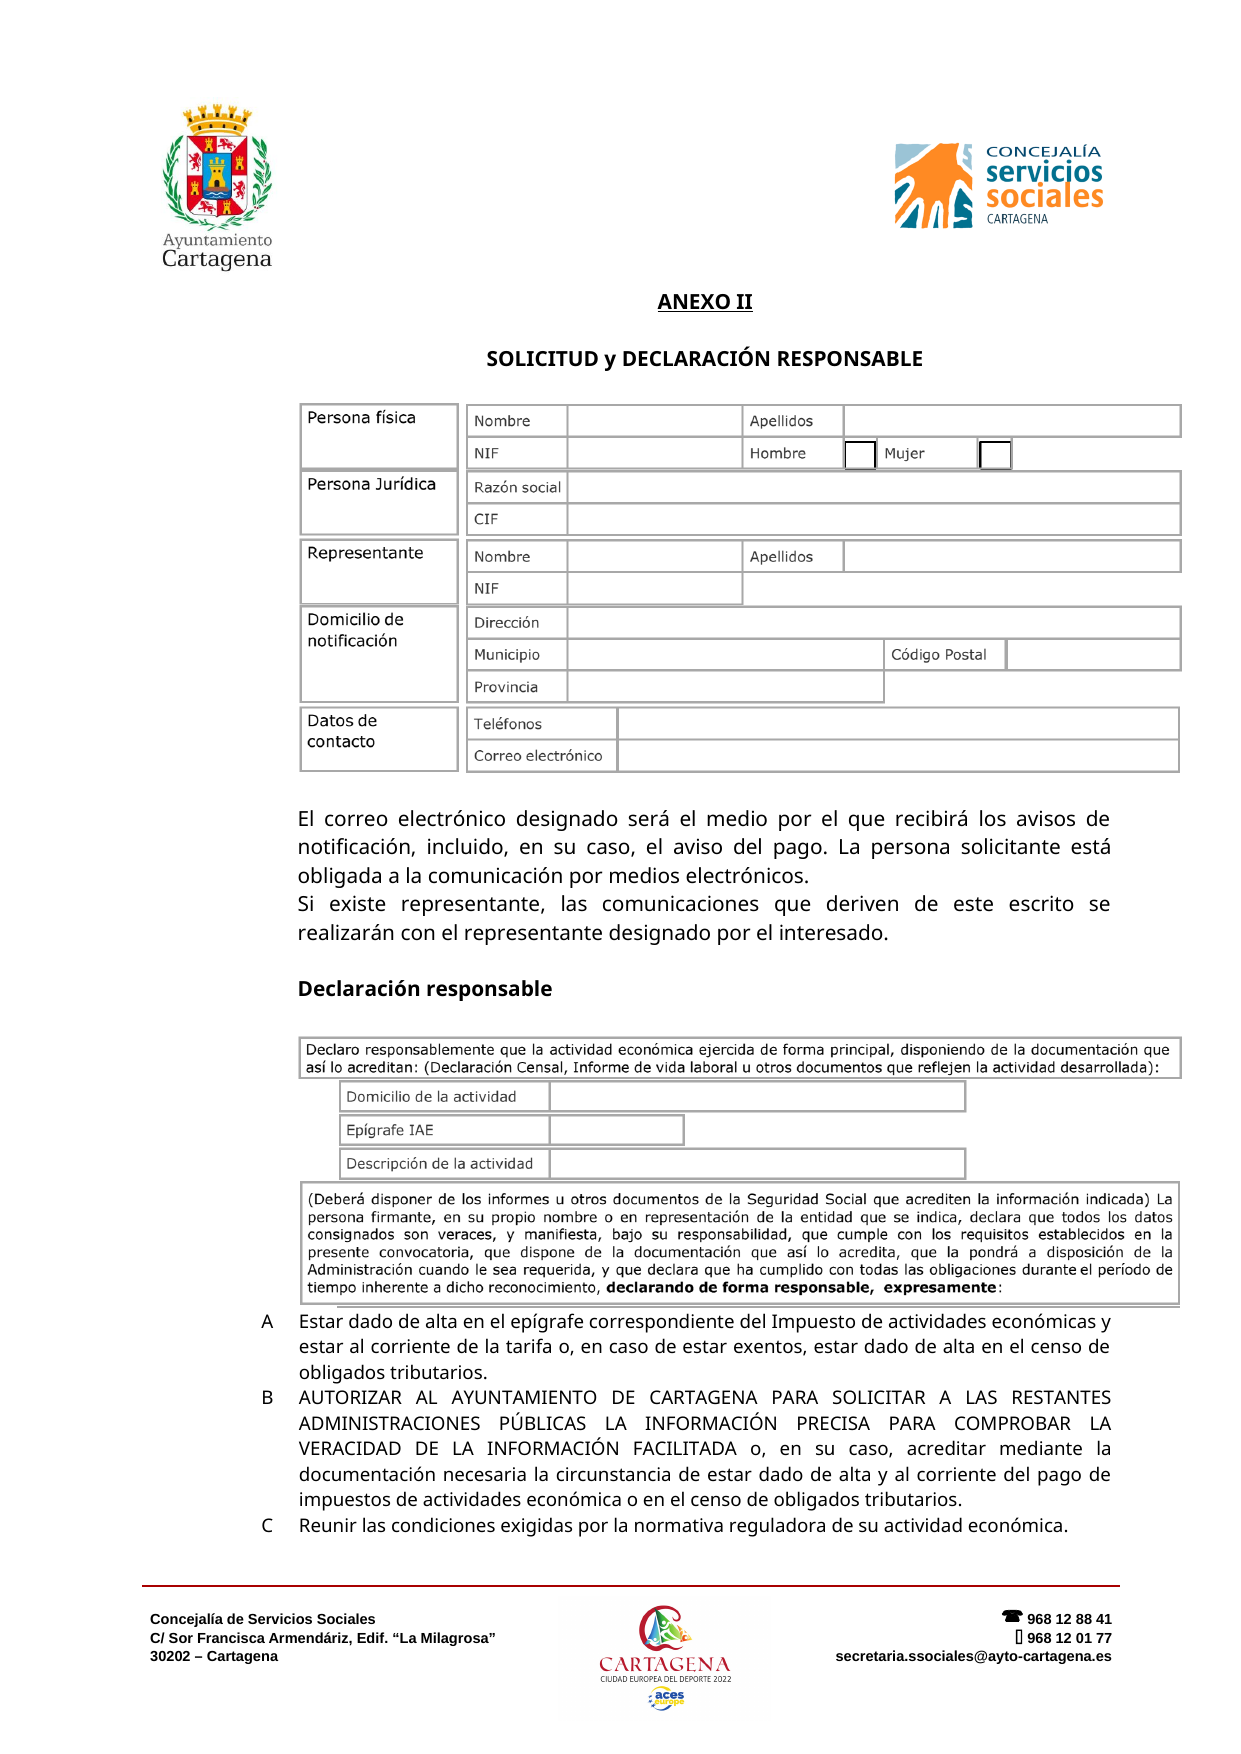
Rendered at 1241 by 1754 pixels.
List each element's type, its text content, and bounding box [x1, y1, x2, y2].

text Si existe representante, las comunicaciones que deriven de este escrito se realizarán con el representante designado por el interesado. [297, 889, 1112, 946]
list Reunir las condiciones exigidas por la normativa reguladora de su actividad económica. [261, 1512, 1112, 1538]
list Estar dado de alta en el epígrafe correspondiente del Impuesto de actividades económicas y estar al corriente de la tarifa o, en caso de estar exentos, estar dado de alta en el censo de obligados tributarios. [261, 1308, 1112, 1384]
picture [558, 1596, 772, 1721]
text El correo electrónico designado será el medio por el que recibirá los avisos de notificación, incluido, en su caso, el aviso del pago. La persona solicitante está obligada a la comunicación por medios electrónicos. [297, 804, 1112, 889]
text Declaración responsable [297, 974, 1112, 1003]
picture [297, 400, 1184, 776]
text SOLICITUD y DECLARACIÓN RESPONSABLE [297, 344, 1112, 372]
text ANEXO II [297, 287, 1112, 315]
picture [151, 97, 283, 278]
picture [297, 1031, 1184, 1308]
list AUTORIZAR AL AYUNTAMIENTO DE CARTAGENA PARA SOLICITAR A LAS RESTANTES ADMINISTRACIONES PÚBLICAS LA INFORMACIÓN PRECISA PARA COMPROBAR LA VERACIDAD DE LA INFORMACIÓN FACILITADA o, en su caso, acreditar mediante la documentación necesaria la circunstancia de estar dado de alta y al corriente del pago de impuestos de actividades económica o en el censo de obligados tributarios. [261, 1384, 1112, 1512]
picture [894, 142, 1110, 229]
